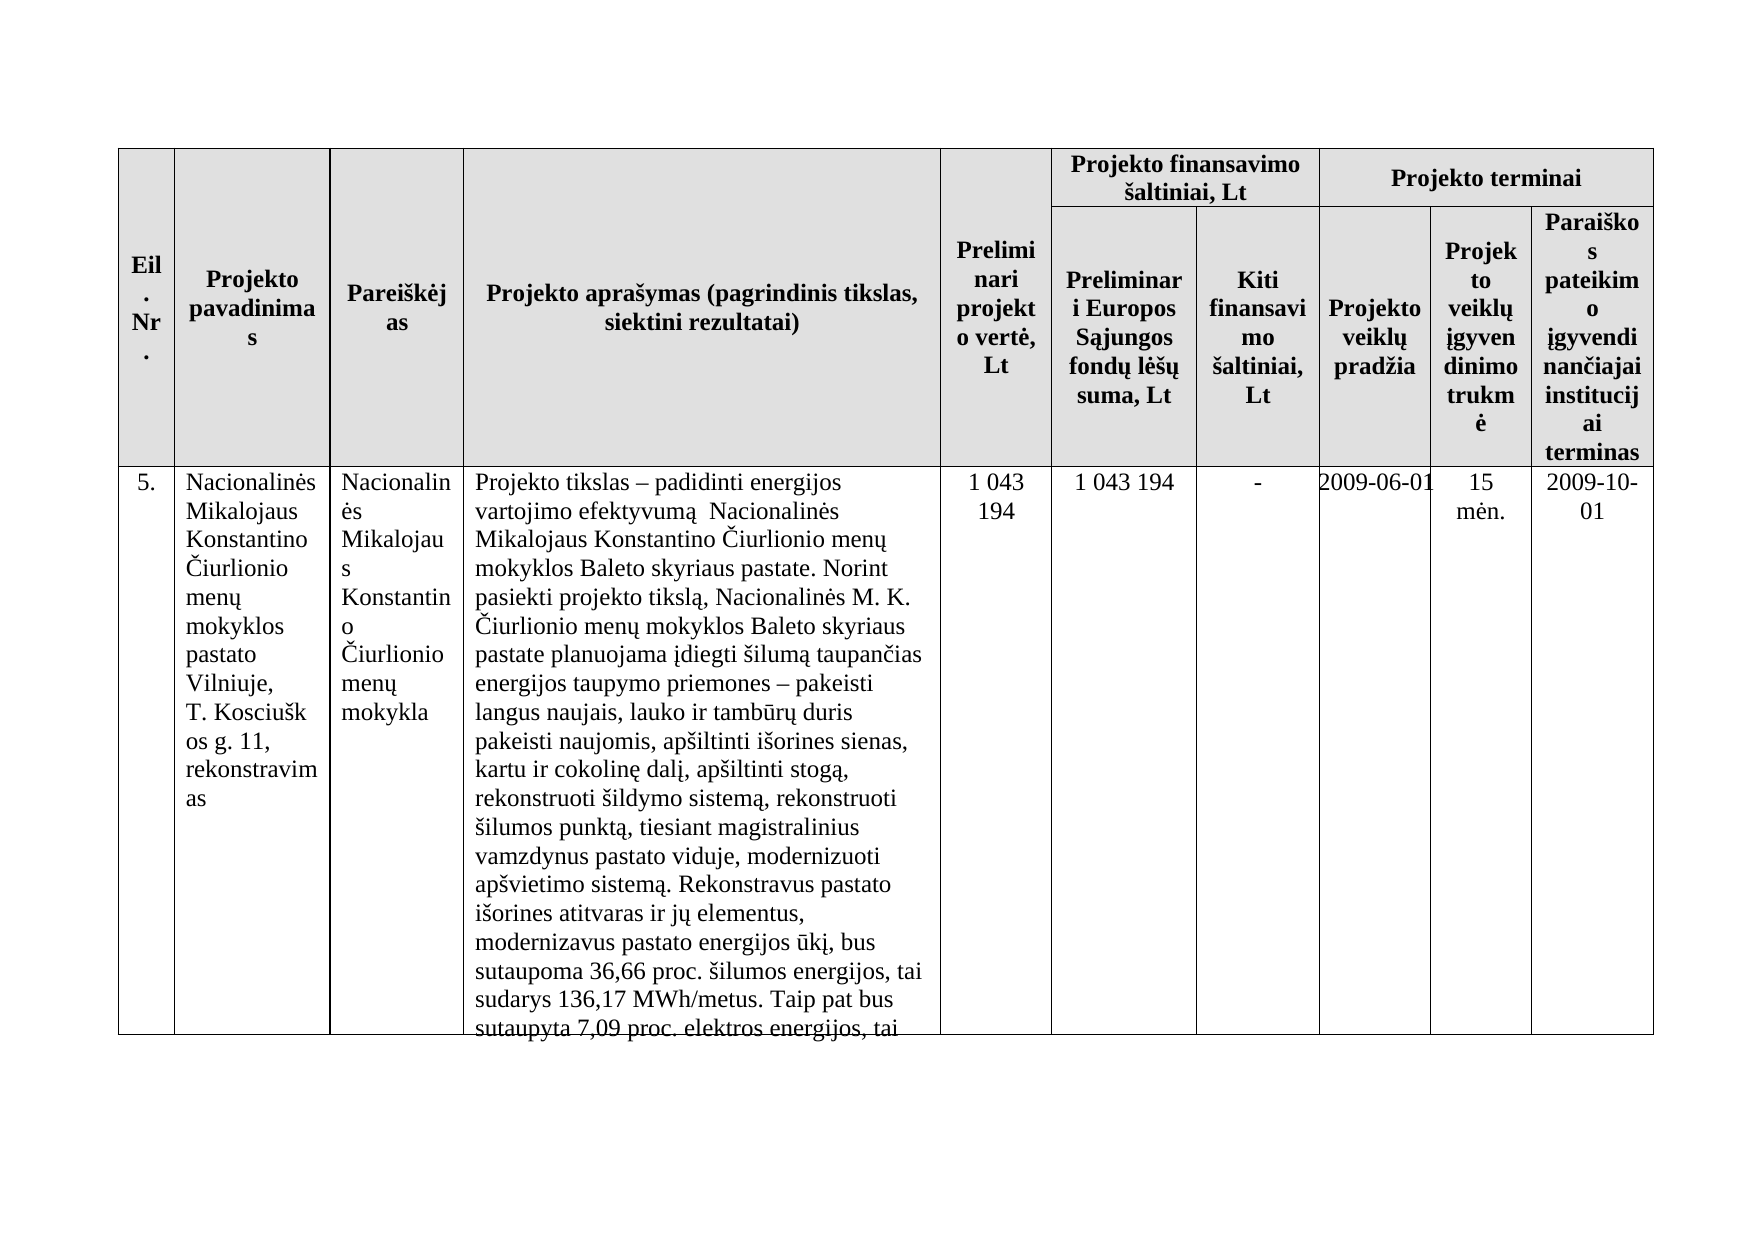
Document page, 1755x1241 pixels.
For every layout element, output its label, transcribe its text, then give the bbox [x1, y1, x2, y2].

table_cell 2009-06-01 [1320, 467, 1430, 1034]
table_header Pareiškėjas [331, 149, 463, 466]
table_header Projekto aprašymas (pagrindinis tikslas, siektini rezultatai) [464, 149, 940, 466]
table_cell Projekto veiklų pradžia [1320, 207, 1430, 466]
table_cell Projekto tikslas – padidinti energijos vartojimo efektyvumą Nacionalinės Mikalojaus Konstantino Čiurlionio menų mokyklos Baleto skyriaus pastate. Norint pasiekti projekto tikslą, Nacionalinės M. K. Čiurlionio menų mokyklos Baleto skyriaus pastate planuojama įdiegti šilumą taupančias energijos taupymo priemones – pakeisti langus naujais, lauko ir tambūrų duris pakeisti naujomis, apšiltinti išorines sienas, kartu ir cokolinę dalį, apšiltinti stogą, rekonstruoti šildymo sistemą, rekonstruoti šilumos punktą, tiesiant magistralinius vamzdynus pastato viduje, modernizuoti apšvietimo sistemą. Rekonstravus pastato išorines atitvaras ir jų elementus, modernizavus pastato energijos ūkį, bus sutaupoma 36,66 proc. šilumos energijos, tai sudarys 136,17 MWh/metus. Taip pat bus sutaupyta 7,09 proc. elektros energijos, tai sudarys 3,36 MWh/metus. [464, 467, 940, 1034]
table_cell 1 043 194 [1052, 467, 1196, 1034]
table_header Projekto pavadinimas [175, 149, 329, 466]
table_header Eil. Nr. [119, 149, 174, 466]
table_header Preliminari projekto vertė, Lt [941, 149, 1051, 466]
table_cell 5. [119, 467, 174, 1034]
table_cell Paraiškos pateikimo įgyvendinančiajai institucijai terminas [1532, 207, 1653, 466]
table_cell Nacionalinės Mikalojaus Konstantino Čiurlionio menų mokykla [331, 467, 463, 1034]
table_cell Nacionalinės Mikalojaus Konstantino Čiurlionio menų mokyklos pastato Vilniuje, T. Kosciuškos g. 11, rekonstravimas [175, 467, 329, 1034]
table_cell Kiti finansavimo šaltiniai, Lt [1197, 207, 1319, 466]
table_cell 15 mėn. [1431, 467, 1531, 1034]
table_cell Projekto veiklų įgyvendinimo trukmė [1431, 207, 1531, 466]
table_cell 1 043 194 [941, 467, 1051, 1034]
table_cell - [1197, 467, 1319, 1034]
table_cell 2009-10-01 [1532, 467, 1653, 1034]
table_header Projekto terminai [1320, 149, 1653, 206]
table_header Projekto finansavimo šaltiniai, Lt [1052, 149, 1319, 206]
table_cell Preliminari Europos Sąjungos fondų lėšų suma, Lt [1052, 207, 1196, 466]
